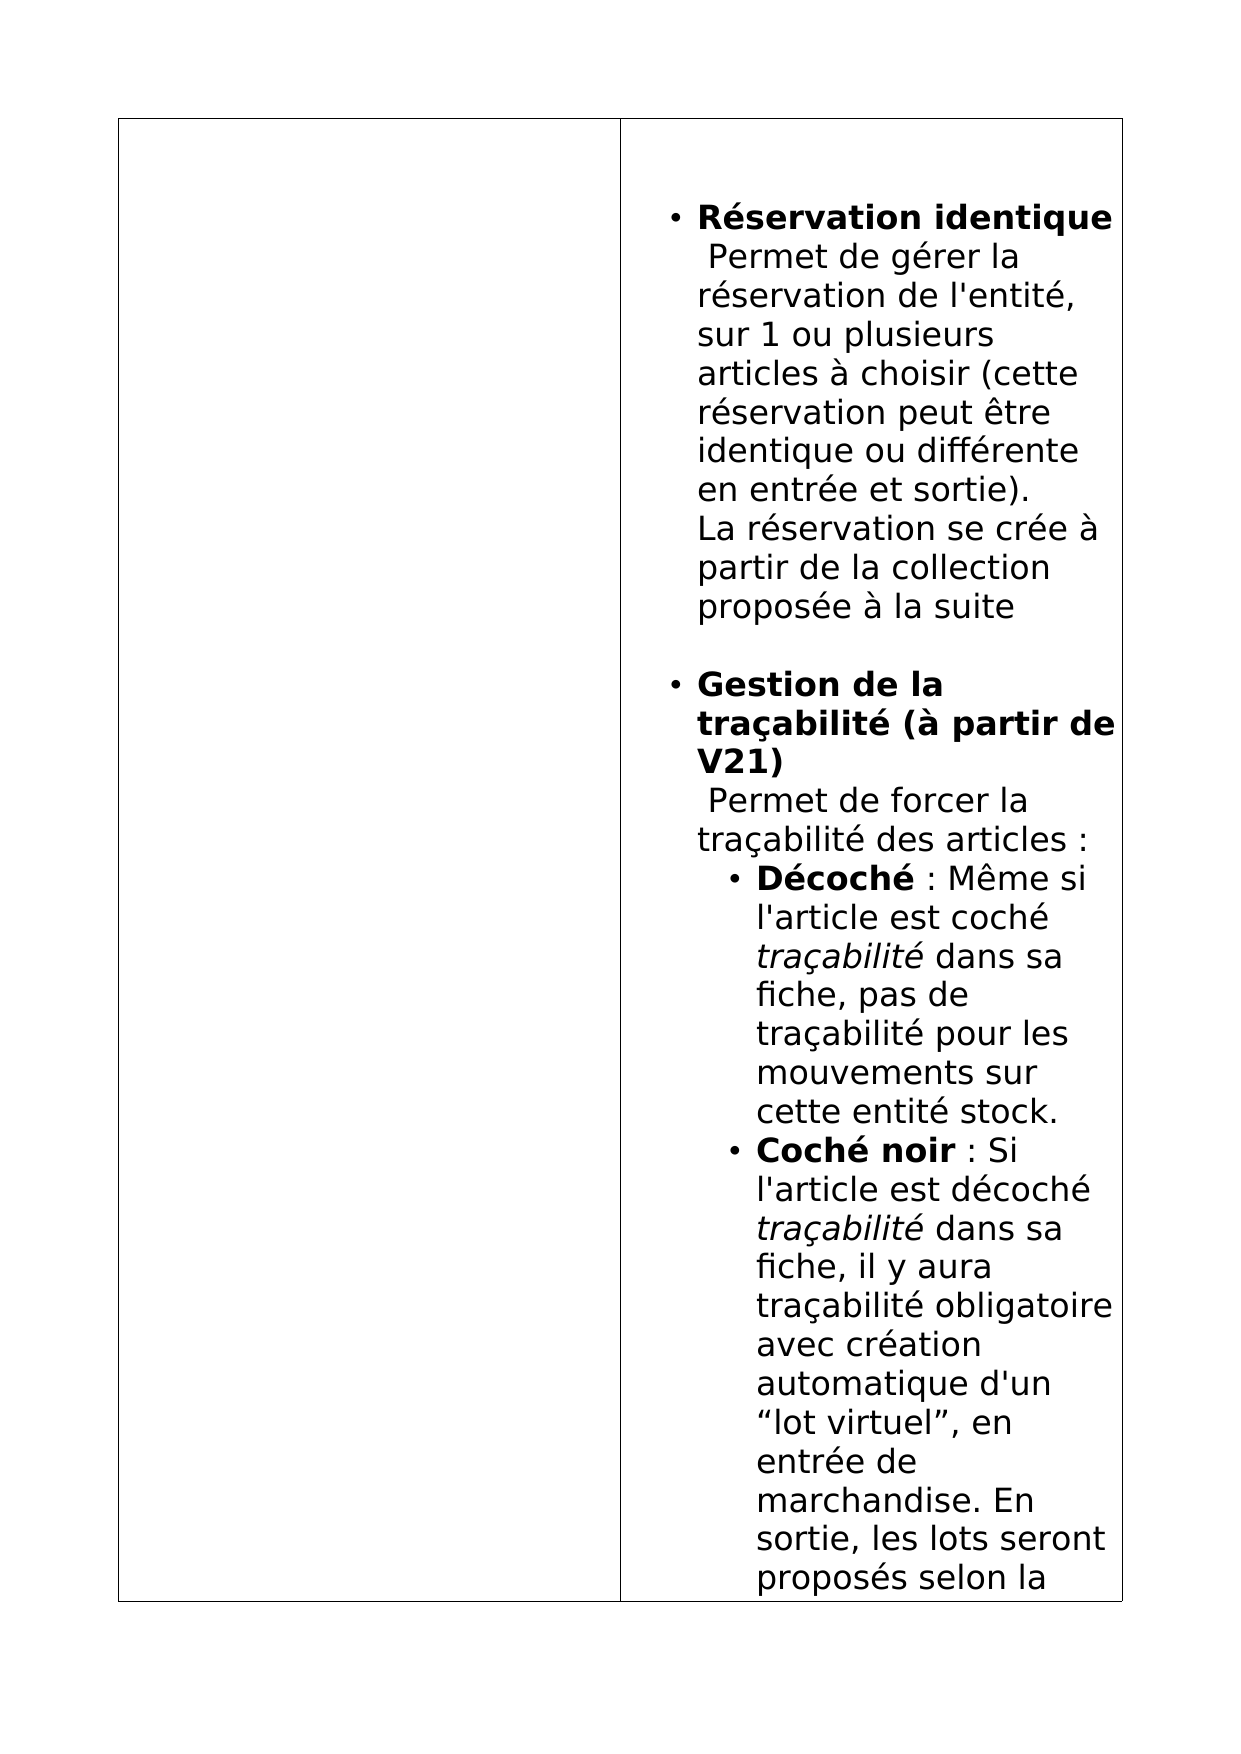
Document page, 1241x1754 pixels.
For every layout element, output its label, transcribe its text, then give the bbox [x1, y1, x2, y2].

table_header Localisation Sélectionner le type de localisation (Interne, Externe, Logistique interne ou Logistique externe) Type expédition Sélectionner le moyen de transport (Fer, Route, Air, Eau). Capacité de stockage Capacité de l'entité en unité de poids (kilo, tonne, quintal ou autre….). Volume Capacité volumique de l'entité (m³ en général). Le volume est calculé en fonction du Coefficient de volume paramétré dans chaque article. Code logistique Code logistique du site (souvent = Nom du stock). Sert pour certains regroupements ou consolidations notamment au niveau des quantités en stock et capacité de stockage ainsi que pour le compte de crédits dans le cadre de la durabilité (bilan massique). Sert par exemple dans le cas où, un même stock physique, est utilisé sur deux sites de deux sociétés différentes, il y a alors 2 entités Stock (1 sur chacun des sites des deux sociétés) dont le stock peut être vu de manière consolidé si le code logistique est identique sur ces deux entités Stock. Réservation identique Permet de gérer la réservation de l'entité, sur 1 ou plusieurs articles à choisir (cette réservation peut être identique ou différente en entrée et sortie). La réservation se crée à partir de la collection proposée à la suite Gestion de la traçabilité (à partir de V21) Permet de forcer la traçabilité des articles : Décoché : Même si l'article est coché traçabilité dans sa fiche, pas de traçabilité pour les mouvements sur cette entité stock. Coché noir : Si l'article est décoché traçabilité dans sa fiche, il y aura traçabilité obligatoire avec création automatique d'un “lot virtuel”, en entrée de marchandise. En sortie, les lots seront proposés selon la méthode FIFO. Coché gris : Applique la notion de la traçabilité définie dans la fiche article. (emsp)(emsp)(emsp)Si l’entité est une zone stock « CEREALE » alors il s’agit de la traçabilité STOCK (emsp)(emsp)(emsp)Si l’entité est une zone stock « APPRO » alors il s’agit de la traçabilité TIERS [621, 119, 1122, 1601]
table_header [119, 119, 620, 1601]
